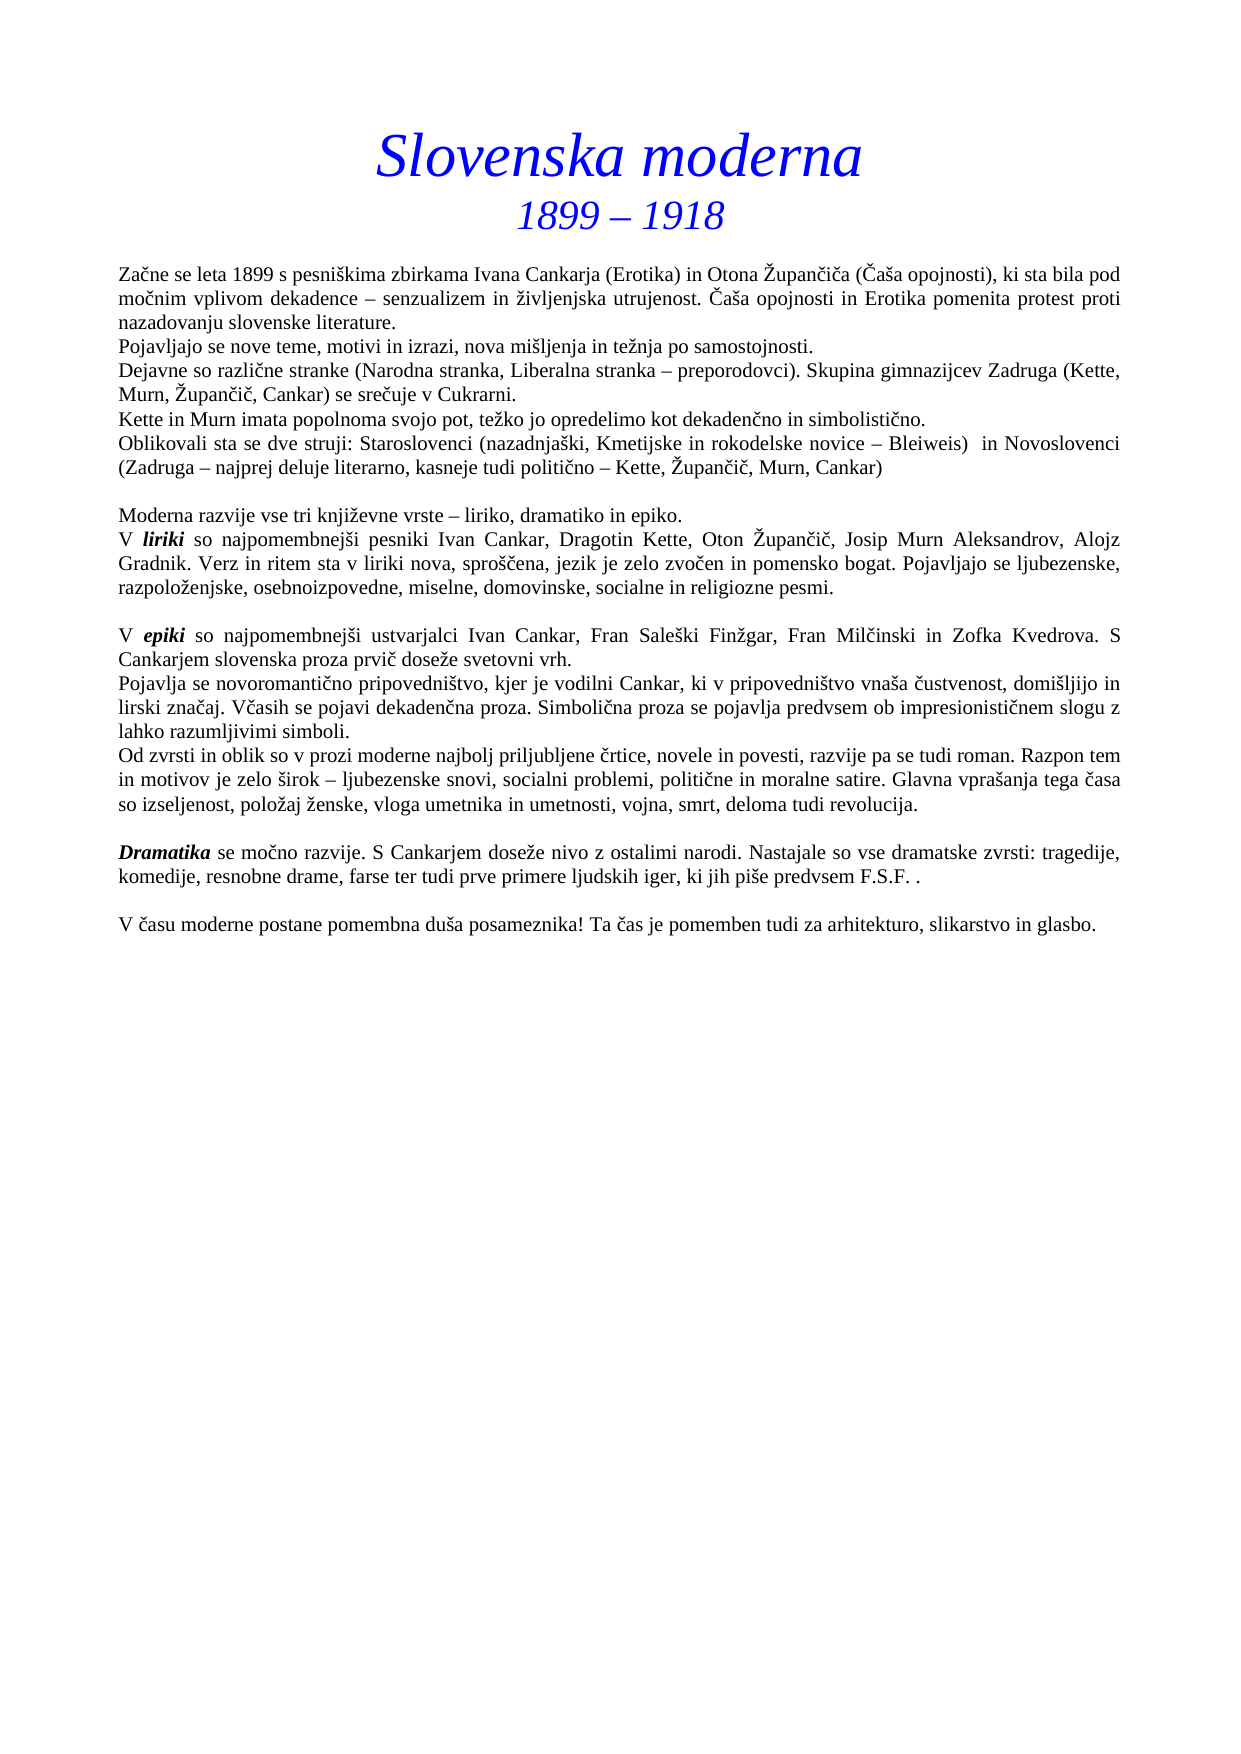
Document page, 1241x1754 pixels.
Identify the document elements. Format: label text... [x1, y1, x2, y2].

text Kette in Murn imata popolnoma svojo pot, težko jo opredelimo kot dekadenčno in simbolistično. [118, 406, 1122, 431]
text 1899 – 1918 [118, 190, 1122, 238]
text Pojavlja se novoromantično pripovedništvo, kjer je vodilni Cankar, ki v pripovedništvo vnaša čustvenost, domišljijo in lirski značaj. Včasih se pojavi dekadenčna proza. Simbolična proza se pojavlja predvsem ob impresionističnem slogu z lahko razumljivimi simboli. [118, 671, 1122, 743]
text Moderna razvije vse tri književne vrste – liriko, dramatiko in epiko. [118, 503, 1122, 527]
text Dramatika se močno razvije. S Cankarjem doseže nivo z ostalimi narodi. Nastajale so vse dramatske zvrsti: tragedije, komedije, resnobne drame, farse ter tudi prve primere ljudskih iger, ki jih piše predvsem F.S.F. . [118, 839, 1122, 888]
text V času moderne postane pomembna duša posameznika! Ta čas je pomemben tudi za arhitekturo, slikarstvo in glasbo. [118, 912, 1122, 936]
text V epiki so najpomembnejši ustvarjalci Ivan Cankar, Fran Saleški Finžgar, Fran Milčinski in Zofka Kvedrova. S Cankarjem slovenska proza prvič doseže svetovni vrh. [118, 623, 1122, 671]
text Oblikovali sta se dve struji: Staroslovenci (nazadnjaški, Kmetijske in rokodelske novice – Bleiweis) in Novoslovenci (Zadruga – najprej deluje literarno, kasneje tudi politično – Kette, Župančič, Murn, Cankar) [118, 431, 1122, 479]
text Dejavne so različne stranke (Narodna stranka, Liberalna stranka – preporodovci). Skupina gimnazijcev Zadruga (Kette, Murn, Župančič, Cankar) se srečuje v Cukrarni. [118, 358, 1122, 406]
text V liriki so najpomembnejši pesniki Ivan Cankar, Dragotin Kette, Oton Župančič, Josip Murn Aleksandrov, Alojz Gradnik. Verz in ritem sta v liriki nova, sproščena, jezik je zelo zvočen in pomensko bogat. Pojavljajo se ljubezenske, razpoloženjske, osebnoizpovedne, miselne, domovinske, socialne in religiozne pesmi. [118, 527, 1122, 599]
text Začne se leta 1899 s pesniškima zbirkama Ivana Cankarja (Erotika) in Otona Župančiča (Čaša opojnosti), ki sta bila pod močnim vplivom dekadence – senzualizem in življenjska utrujenost. Čaša opojnosti in Erotika pomenita protest proti nazadovanju slovenske literature. [118, 262, 1122, 334]
text Slovenska moderna [118, 118, 1122, 190]
text Od zvrsti in oblik so v prozi moderne najbolj priljubljene črtice, novele in povesti, razvije pa se tudi roman. Razpon tem in motivov je zelo širok – ljubezenske snovi, socialni problemi, politične in moralne satire. Glavna vprašanja tega časa so izseljenost, položaj ženske, vloga umetnika in umetnosti, vojna, smrt, deloma tudi revolucija. [118, 743, 1122, 816]
text Pojavljajo se nove teme, motivi in izrazi, nova mišljenja in težnja po samostojnosti. [118, 334, 1122, 358]
